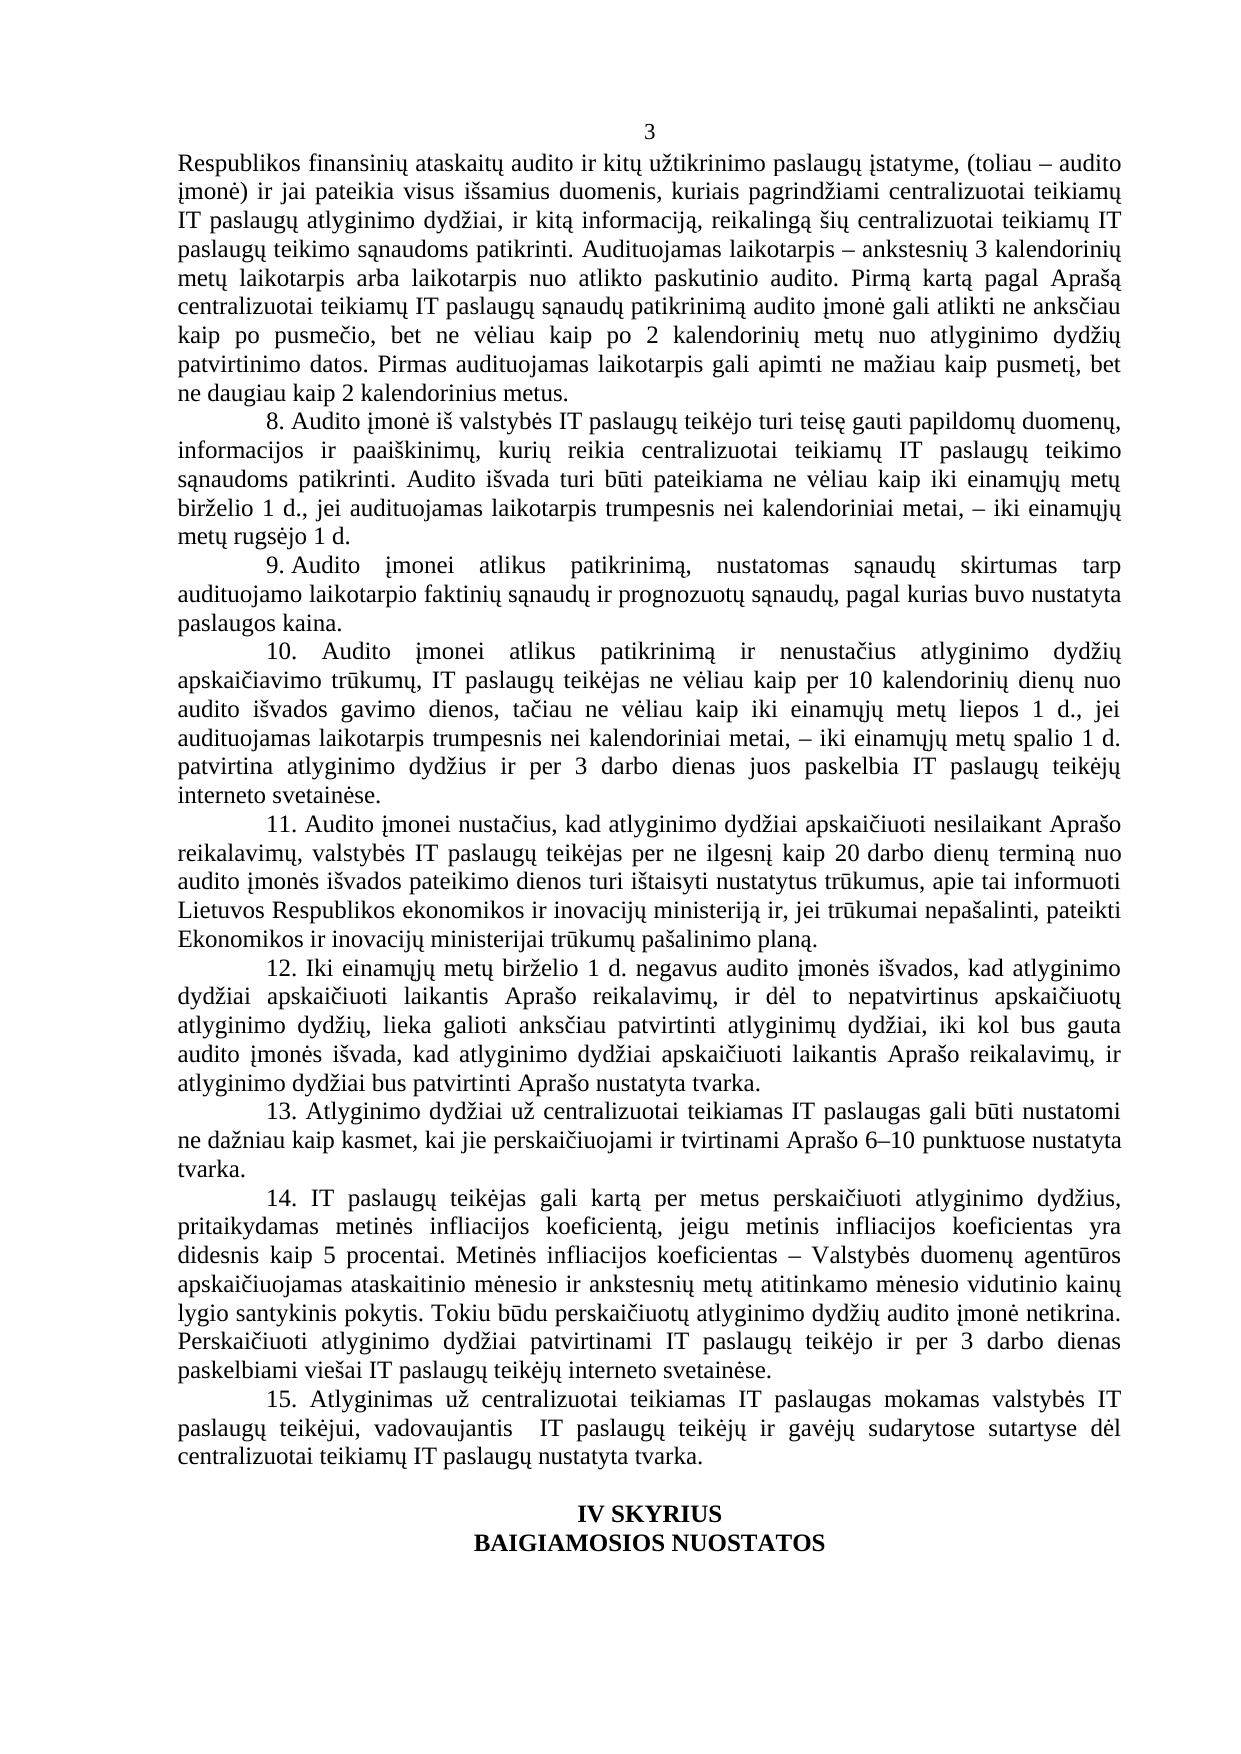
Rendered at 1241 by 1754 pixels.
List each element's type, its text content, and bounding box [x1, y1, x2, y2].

text 11. Audito įmonei nustačius, kad atlyginimo dydžiai apskaičiuoti nesilaikant Aprašo reikalavimų, valstybės IT paslaugų teikėjas per ne ilgesnį kaip 20 darbo dienų terminą nuo audito įmonės išvados pateikimo dienos turi ištaisyti nustatytus trūkumus, apie tai informuoti Lietuvos Respublikos ekonomikos ir inovacijų ministeriją ir, jei trūkumai nepašalinti, pateikti Ekonomikos ir inovacijų ministerijai trūkumų pašalinimo planą. [177, 809, 1122, 953]
text 9. Audito įmonei atlikus patikrinimą, nustatomas sąnaudų skirtumas tarp audituojamo laikotarpio faktinių sąnaudų ir prognozuotų sąnaudų, pagal kurias buvo nustatyta paslaugos kaina. [177, 550, 1122, 636]
text 15. Atlyginimas už centralizuotai teikiamas IT paslaugas mokamas valstybės IT paslaugų teikėjui, vadovaujantis IT paslaugų teikėjų ir gavėjų sudarytose sutartyse dėl centralizuotai teikiamų IT paslaugų nustatyta tvarka. [177, 1384, 1122, 1470]
text 14. IT paslaugų teikėjas gali kartą per metus perskaičiuoti atlyginimo dydžius, pritaikydamas metinės infliacijos koeficientą, jeigu metinis infliacijos koeficientas yra didesnis kaip 5 procentai. Metinės infliacijos koeficientas – Valstybės duomenų agentūros apskaičiuojamas ataskaitinio mėnesio ir ankstesnių metų atitinkamo mėnesio vidutinio kainų lygio santykinis pokytis. Tokiu būdu perskaičiuotų atlyginimo dydžių audito įmonė netikrina. Perskaičiuoti atlyginimo dydžiai patvirtinami IT paslaugų teikėjo ir per 3 darbo dienas paskelbiami viešai IT paslaugų teikėjų interneto svetainėse. [177, 1183, 1122, 1384]
text 8. Audito įmonė iš valstybės IT paslaugų teikėjo turi teisę gauti papildomų duomenų, informacijos ir paaiškinimų, kurių reikia centralizuotai teikiamų IT paslaugų teikimo sąnaudoms patikrinti. Audito išvada turi būti pateikiama ne vėliau kaip iki einamųjų metų birželio 1 d., jei audituojamas laikotarpis trumpesnis nei kalendoriniai metai, – iki einamųjų metų rugsėjo 1 d. [177, 406, 1122, 550]
text iV SKYRIUS [177, 1499, 1122, 1528]
text BAIGIAMOSIOS NUOSTATOS [177, 1528, 1122, 1556]
text 13. Atlyginimo dydžiai už centralizuotai teikiamas IT paslaugas gali būti nustatomi ne dažniau kaip kasmet, kai jie perskaičiuojami ir tvirtinami Aprašo 6–10 punktuose nustatyta tvarka. [177, 1096, 1122, 1183]
text Respublikos finansinių ataskaitų audito ir kitų užtikrinimo paslaugų įstatyme, (toliau – audito įmonė) ir jai pateikia visus išsamius duomenis, kuriais pagrindžiami centralizuotai teikiamų IT paslaugų atlyginimo dydžiai, ir kitą informaciją, reikalingą šių centralizuotai teikiamų IT paslaugų teikimo sąnaudoms patikrinti. Audituojamas laikotarpis – ankstesnių 3 kalendorinių metų laikotarpis arba laikotarpis nuo atlikto paskutinio audito. Pirmą kartą pagal Aprašą centralizuotai teikiamų IT paslaugų sąnaudų patikrinimą audito įmonė gali atlikti ne anksčiau kaip po pusmečio, bet ne vėliau kaip po 2 kalendorinių metų nuo atlyginimo dydžių patvirtinimo datos. Pirmas audituojamas laikotarpis gali apimti ne mažiau kaip pusmetį, bet ne daugiau kaip 2 kalendorinius metus. [177, 148, 1122, 406]
text 10. Audito įmonei atlikus patikrinimą ir nenustačius atlyginimo dydžių apskaičiavimo trūkumų, IT paslaugų teikėjas ne vėliau kaip per 10 kalendorinių dienų nuo audito išvados gavimo dienos, tačiau ne vėliau kaip iki einamųjų metų liepos 1 d., jei audituojamas laikotarpis trumpesnis nei kalendoriniai metai, – iki einamųjų metų spalio 1 d. patvirtina atlyginimo dydžius ir per 3 darbo dienas juos paskelbia IT paslaugų teikėjų interneto svetainėse. [177, 636, 1122, 809]
text 12. Iki einamųjų metų birželio 1 d. negavus audito įmonės išvados, kad atlyginimo dydžiai apskaičiuoti laikantis Aprašo reikalavimų, ir dėl to nepatvirtinus apskaičiuotų atlyginimo dydžių, lieka galioti anksčiau patvirtinti atlyginimų dydžiai, iki kol bus gauta audito įmonės išvada, kad atlyginimo dydžiai apskaičiuoti laikantis Aprašo reikalavimų, ir atlyginimo dydžiai bus patvirtinti Aprašo nustatyta tvarka. [177, 953, 1122, 1096]
